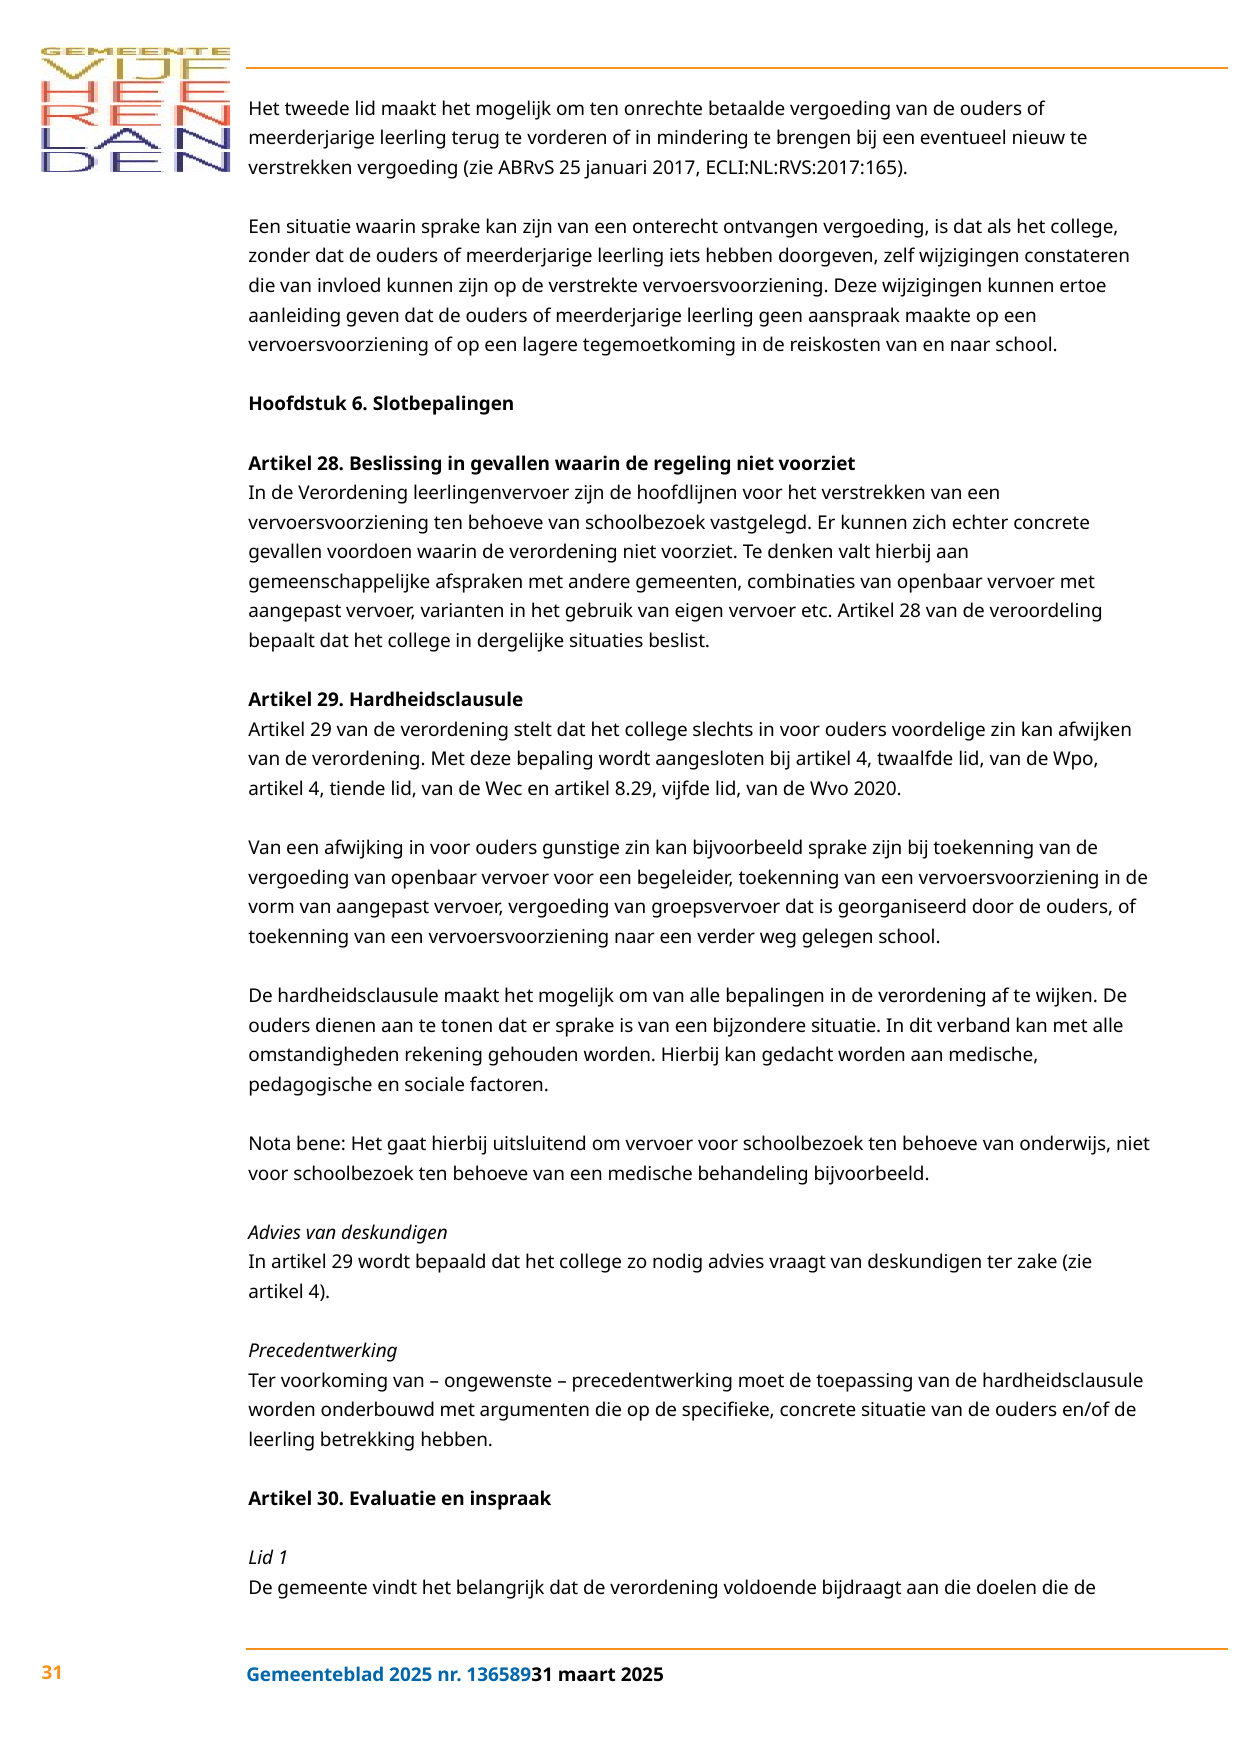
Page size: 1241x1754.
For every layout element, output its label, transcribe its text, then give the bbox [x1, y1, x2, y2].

text In de Verordening leerlingenvervoer zijn de hoofdlijnen voor het verstrekken van een vervoersvoorziening ten behoeve van schoolbezoek vastgelegd. Er kunnen zich echter concrete gevallen voordoen waarin de verordening niet voorziet. Te denken valt hierbij aan gemeenschappelijke afspraken met andere gemeenten, combinaties van openbaar vervoer met aangepast vervoer, varianten in het gebruik van eigen vervoer etc. Artikel 28 van de veroordeling bepaalt dat het college in dergelijke situaties beslist. [248, 479, 1152, 653]
text Lid 1 [248, 1544, 1152, 1570]
text Een situatie waarin sprake kan zijn van een onterecht ontvangen vergoeding, is dat als het college, zonder dat de ouders of meerderjarige leerling iets hebben doorgeven, zelf wijzigingen constateren die van invloed kunnen zijn op de verstrekte vervoersvoorziening. Deze wijzigingen kunnen ertoe aanleiding geven dat de ouders of meerderjarige leerling geen aanspraak maakte op een vervoersvoorziening of op een lagere tegemoetkoming in de reiskosten van en naar school. [248, 213, 1152, 357]
text Artikel 29 van de verordening stelt dat het college slechts in voor ouders voordelige zin kan afwijken van de verordening. Met deze bepaling wordt aangesloten bij artikel 4, twaalfde lid, van de Wpo, artikel 4, tiende lid, van de Wec en artikel 8.29, vijfde lid, van de Wvo 2020. [248, 716, 1152, 801]
picture [41, 47, 231, 172]
text Precedentwerking [248, 1337, 1152, 1363]
text Advies van deskundigen [248, 1219, 1152, 1245]
text Ter voorkoming van – ongewenste – precedentwerking moet de toepassing van de hardheidsclausule worden onderbouwd met argumenten die op de specifieke, concrete situatie van de ouders en/of de leerling betrekking hebben. [248, 1367, 1152, 1452]
text De hardheidsclausule maakt het mogelijk om van alle bepalingen in de verordening af te wijken. De ouders dienen aan te tonen dat er sprake is van een bijzondere situatie. In dit verband kan met alle omstandigheden rekening gehouden worden. Hierbij kan gedacht worden aan medische, pedagogische en sociale factoren. [248, 982, 1152, 1097]
text De gemeente vindt het belangrijk dat de verordening voldoende bijdraagt aan die doelen die de [248, 1574, 1152, 1600]
text In artikel 29 wordt bepaald dat het college zo nodig advies vraagt van deskundigen ter zake (zie artikel 4). [248, 1248, 1152, 1304]
text Artikel 30. Evaluatie en inspraak [248, 1485, 1152, 1511]
text Nota bene: Het gaat hierbij uitsluitend om vervoer voor schoolbezoek ten behoeve van onderwijs, niet voor schoolbezoek ten behoeve van een medische behandeling bijvoorbeeld. [248, 1130, 1152, 1186]
text Van een afwijking in voor ouders gunstige zin kan bijvoorbeeld sprake zijn bij toekenning van de vergoeding van openbaar vervoer voor een begeleider, toekenning van een vervoersvoorziening in de vorm van aangepast vervoer, vergoeding van groepsvervoer dat is georganiseerd door de ouders, of toekenning van een vervoersvoorziening naar een verder weg gelegen school. [248, 834, 1152, 949]
text Het tweede lid maakt het mogelijk om ten onrechte betaalde vergoeding van de ouders of meerderjarige leerling terug te vorderen of in mindering te brengen bij een eventueel nieuw te verstrekken vergoeding (zie ABRvS 25 januari 2017, ECLI:NL:RVS:2017:165). [248, 95, 1152, 180]
text Artikel 28. Beslissing in gevallen waarin de regeling niet voorziet [248, 450, 1152, 476]
text Hoofdstuk 6. Slotbepalingen [248, 391, 1152, 416]
text Artikel 29. Hardheidsclausule [248, 686, 1152, 712]
